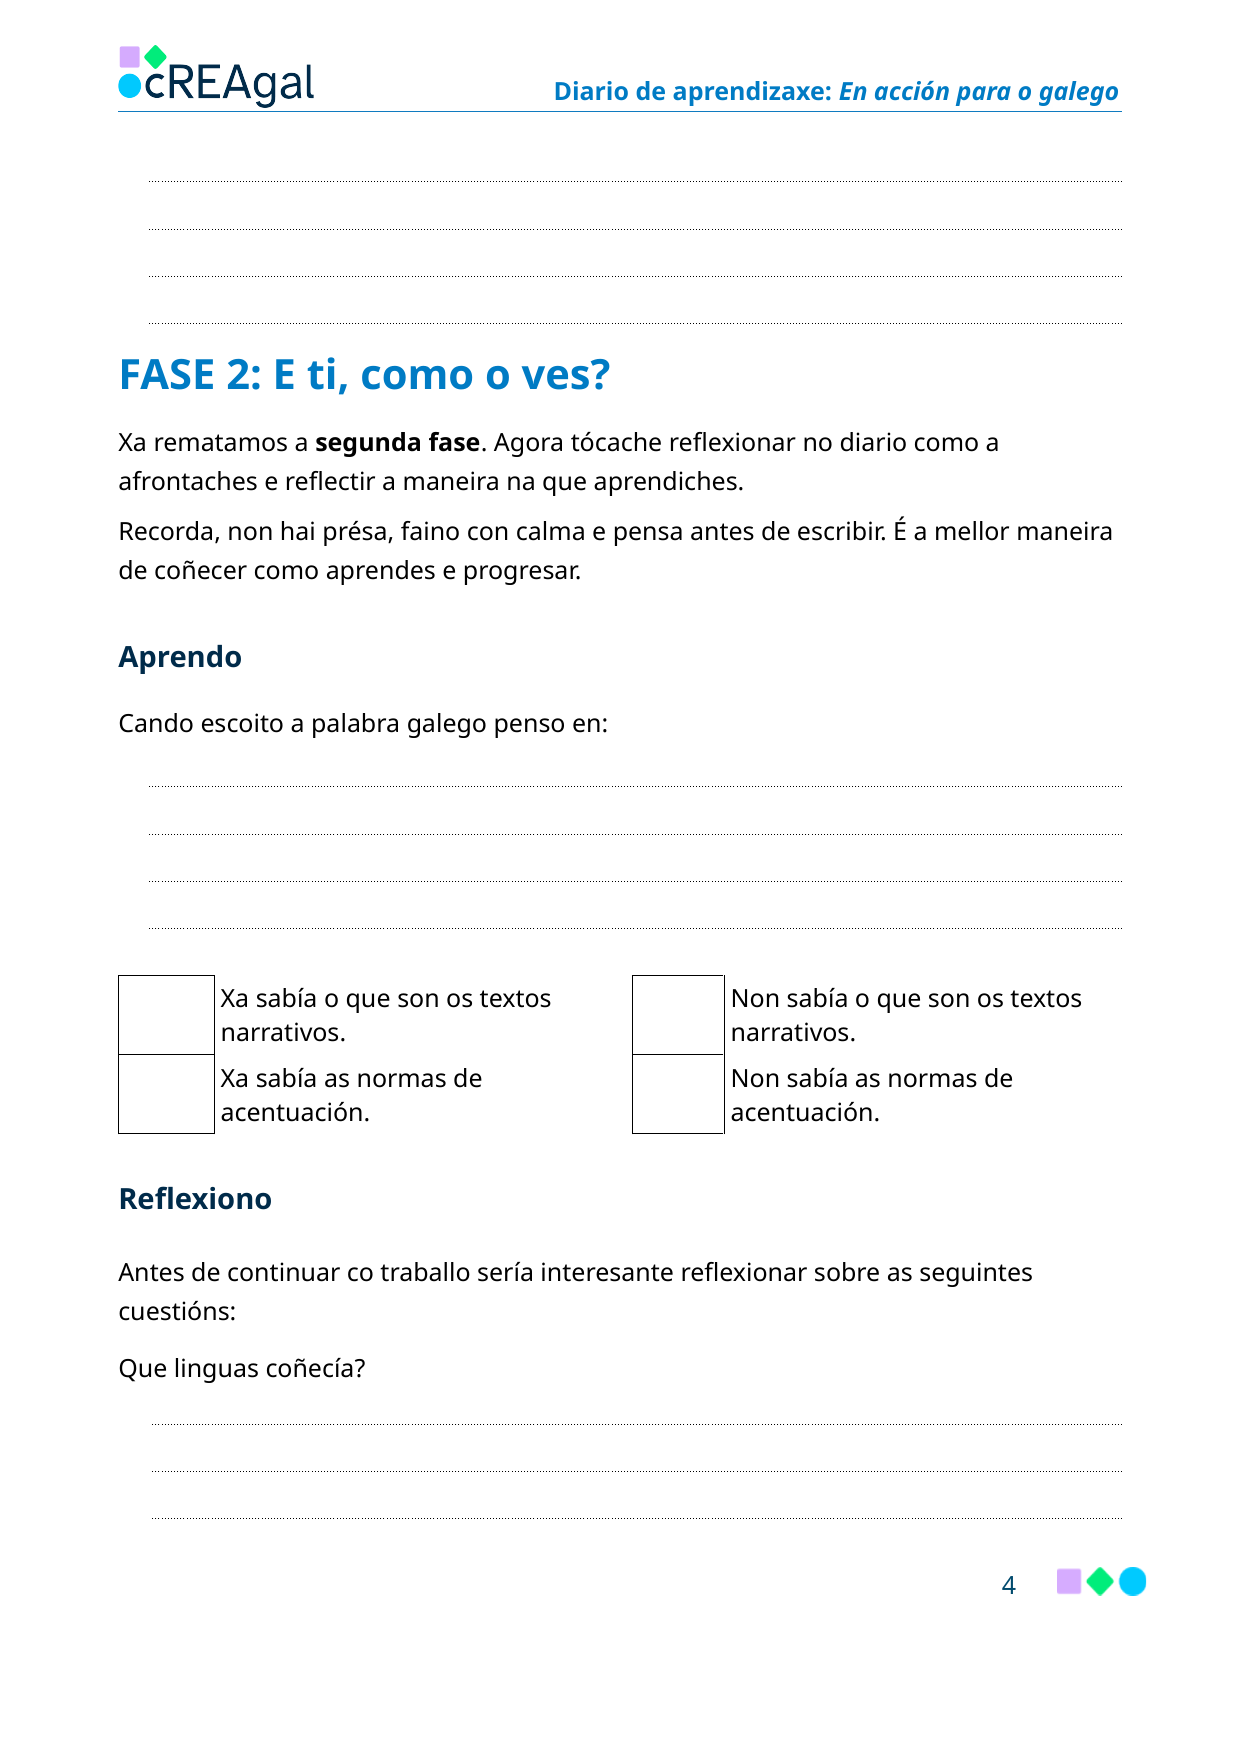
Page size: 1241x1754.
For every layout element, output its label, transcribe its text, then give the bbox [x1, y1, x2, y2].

table_cell [148, 183, 1122, 230]
table_cell [151, 1472, 1122, 1519]
text Antes de continuar co traballo sería interesante reflexionar sobre as seguintes cuestións: [118, 1254, 1122, 1327]
table_cell Xa sabía as normas de acentuación. [215, 1055, 632, 1134]
table_header [148, 740, 1122, 787]
text Xa rematamos a segunda fase. Agora tócache reflexionar no diario como a afrontaches e reflectir a maneira na que aprendiches. [118, 425, 1122, 498]
table_cell [148, 230, 1122, 277]
subtitle Aprendo [118, 636, 1122, 676]
table_cell [633, 1055, 723, 1133]
table_cell [148, 135, 1122, 182]
table_header Xa sabía o que son os textos narrativos. [215, 975, 632, 1055]
table_header Non sabía o que son os textos narrativos. [725, 975, 1144, 1055]
text Recorda, non hai présa, faino con calma e pensa antes de escribir. É a mellor maneira de coñecer como aprendes e progresar. [118, 514, 1122, 587]
table_cell [148, 277, 1122, 324]
table_cell [148, 788, 1122, 835]
table_header [633, 976, 723, 1054]
picture [1136, 1584, 1147, 1596]
text Cando escoito a palabra galego penso en: [118, 706, 1122, 740]
table_header [119, 976, 214, 1054]
picture [1137, 1567, 1147, 1578]
text Que linguas coñecía? [118, 1350, 1122, 1384]
table_cell [119, 1055, 214, 1133]
picture [118, 45, 314, 108]
table_cell [151, 1425, 1122, 1472]
table_cell Non sabía as normas de acentuación. [725, 1055, 1144, 1134]
subtitle Reflexiono [118, 1178, 1122, 1218]
table_cell [148, 835, 1122, 882]
table_cell [148, 882, 1122, 929]
subtitle FASE 2: E ti, como o ves? [118, 345, 1122, 402]
picture [1057, 1567, 1130, 1596]
table_header [151, 1390, 1122, 1425]
